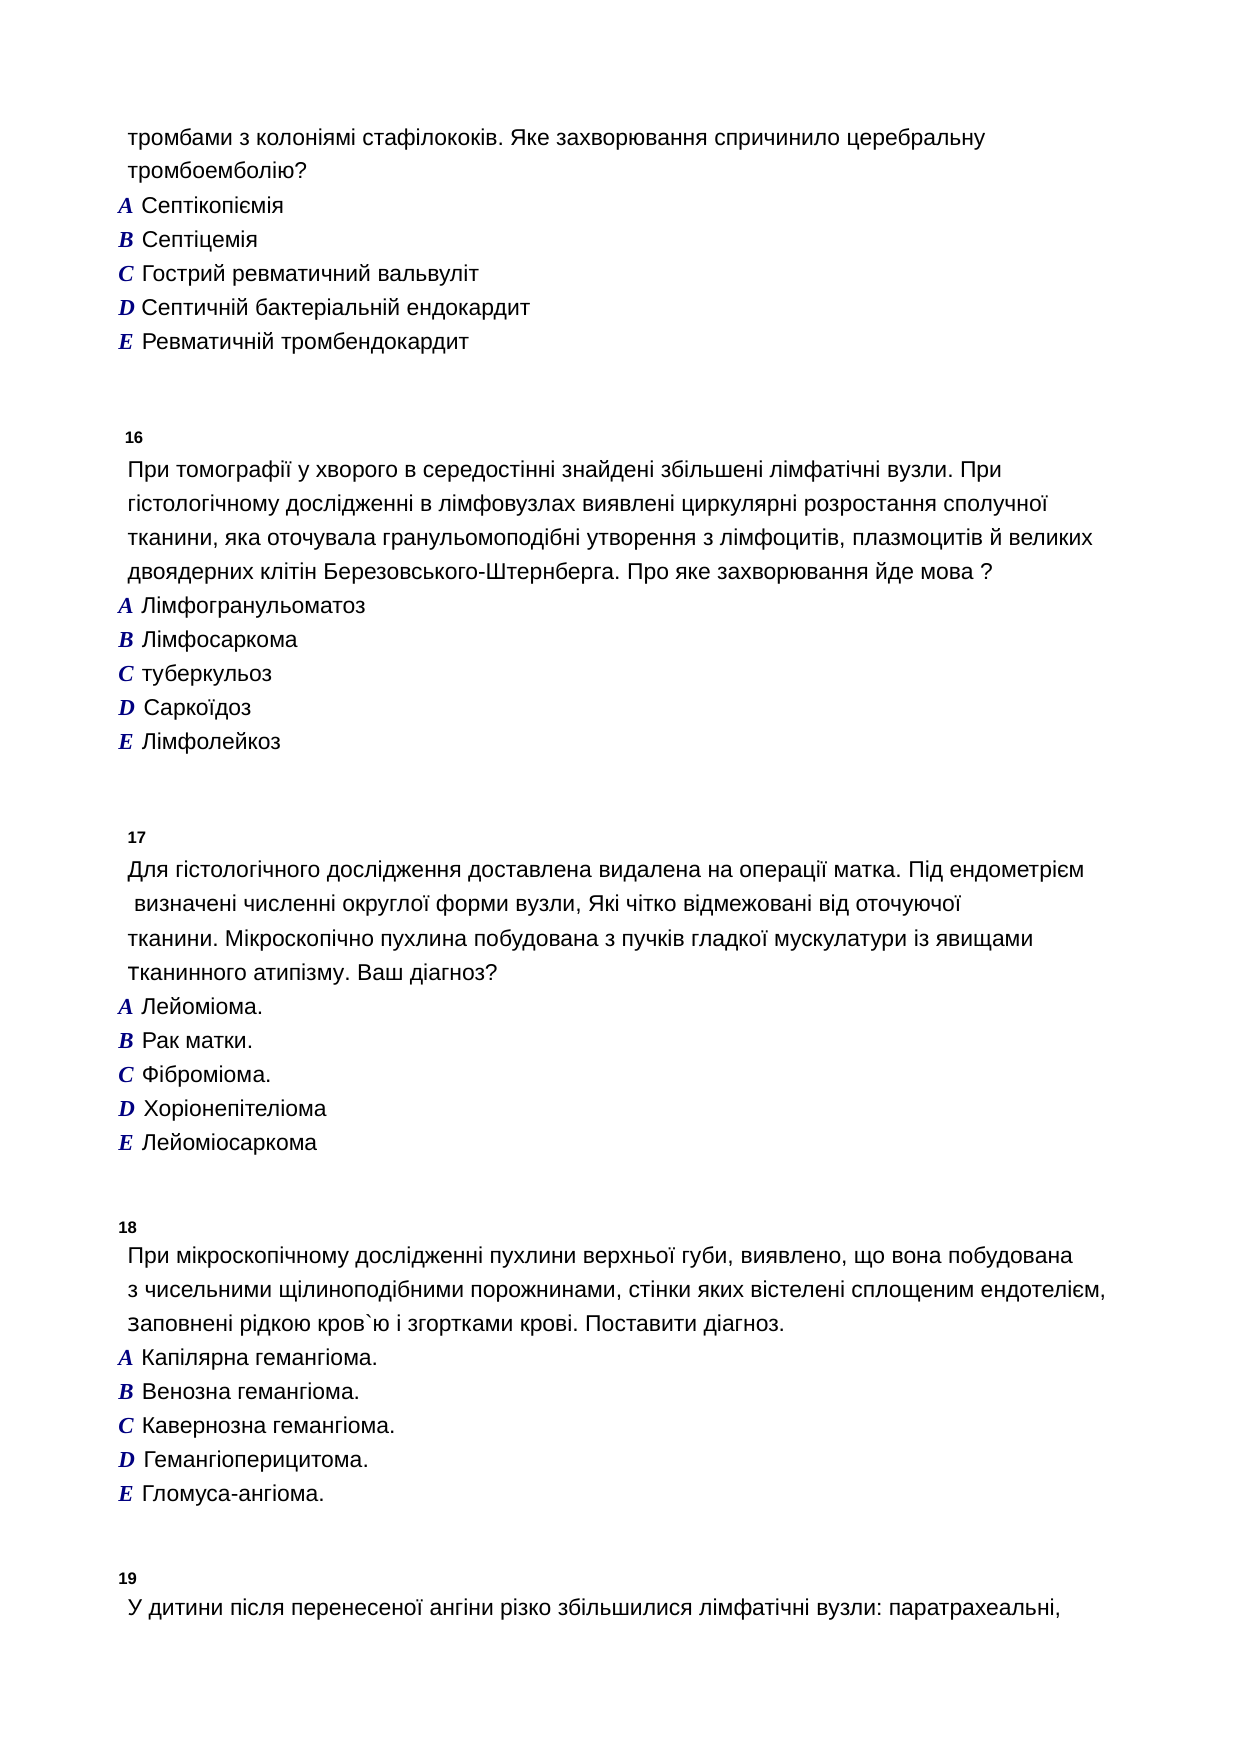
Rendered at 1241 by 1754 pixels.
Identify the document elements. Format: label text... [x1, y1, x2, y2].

text A Лімфогранульоматоз [118, 587, 1122, 621]
text 18 [118, 1217, 1122, 1237]
text 19 [118, 1569, 1122, 1588]
text A Капілярна гемангіома. [118, 1339, 1122, 1373]
text B Лімфосаркома [118, 621, 1122, 655]
text C Фіброміома. [118, 1055, 1122, 1089]
text гістологічному дослідженні в лімфовузлах виявлені циркулярні розростання сполучної [118, 484, 1122, 519]
text B Септіцемія [118, 220, 1122, 254]
text При томографії у хворого в середостінні знайдені збільшені лімфатічні вузли. При [118, 451, 1122, 484]
text D Септичній бактеріальній ендокардит [118, 288, 1122, 322]
text визначені численні округлої форми вузли, Які чітко відмежовані від оточуючої [118, 885, 1122, 919]
text A Лейоміома. [118, 987, 1122, 1021]
text E Лейоміосаркома [118, 1123, 1122, 1158]
text C туберкульоз [118, 655, 1122, 689]
text D Саркоїдоз [118, 689, 1122, 723]
text з чисельними щілиноподібними порожнинами, стінки яких вістелені сплощеним ендотелієм, [118, 1271, 1122, 1305]
text A Септікопіємія [118, 186, 1122, 220]
text 17 [118, 817, 1122, 851]
text E Лімфолейкоз [118, 723, 1122, 757]
text У дитини після перенесеної ангіни різко збільшилися лімфатічні вузли: паратрахеальні, [118, 1588, 1122, 1622]
text 16 [118, 416, 1122, 451]
text тромбоемболію? [118, 152, 1122, 186]
text B Рак матки. [118, 1021, 1122, 1055]
text C Гострий ревматичний вальвуліт [118, 254, 1122, 288]
text B Венозна гемангіома. [118, 1373, 1122, 1407]
text заповнені рідкою кров`ю і згортками крові. Поставити діагноз. [118, 1305, 1122, 1339]
text E Гломуса-ангіома. [118, 1475, 1122, 1509]
text D Хоріонепітеліома [118, 1089, 1122, 1123]
text двоядерних клітін Березовського-Штернберга. Про яке захворювання йде мова ? [118, 553, 1122, 587]
text Для гістологічного дослідження доставлена ​​видалена на операції матка. Під ендометрієм [118, 851, 1122, 885]
text D Гемангіоперицитома. [118, 1441, 1122, 1475]
text тромбами з колоніямі стафілококів. Яке захворювання спричинило церебральну [118, 118, 1122, 152]
text тканини, яка оточувала гранульомоподібні утворення з лімфоцитів, плазмоцитів й великих [118, 519, 1122, 553]
text тканини. Мікроскопічно пухлина побудована з пучків гладкої мускулатури із явищами [118, 919, 1122, 953]
text E Ревматичній тромбендокардит [118, 322, 1122, 357]
text При мікроскопічному дослідженні пухлини верхньої губи, виявлено, що вона побудована [118, 1237, 1122, 1271]
text тканинного атипізму. Ваш діагноз? [118, 953, 1122, 987]
text C Кавернозна гемангіома. [118, 1407, 1122, 1441]
